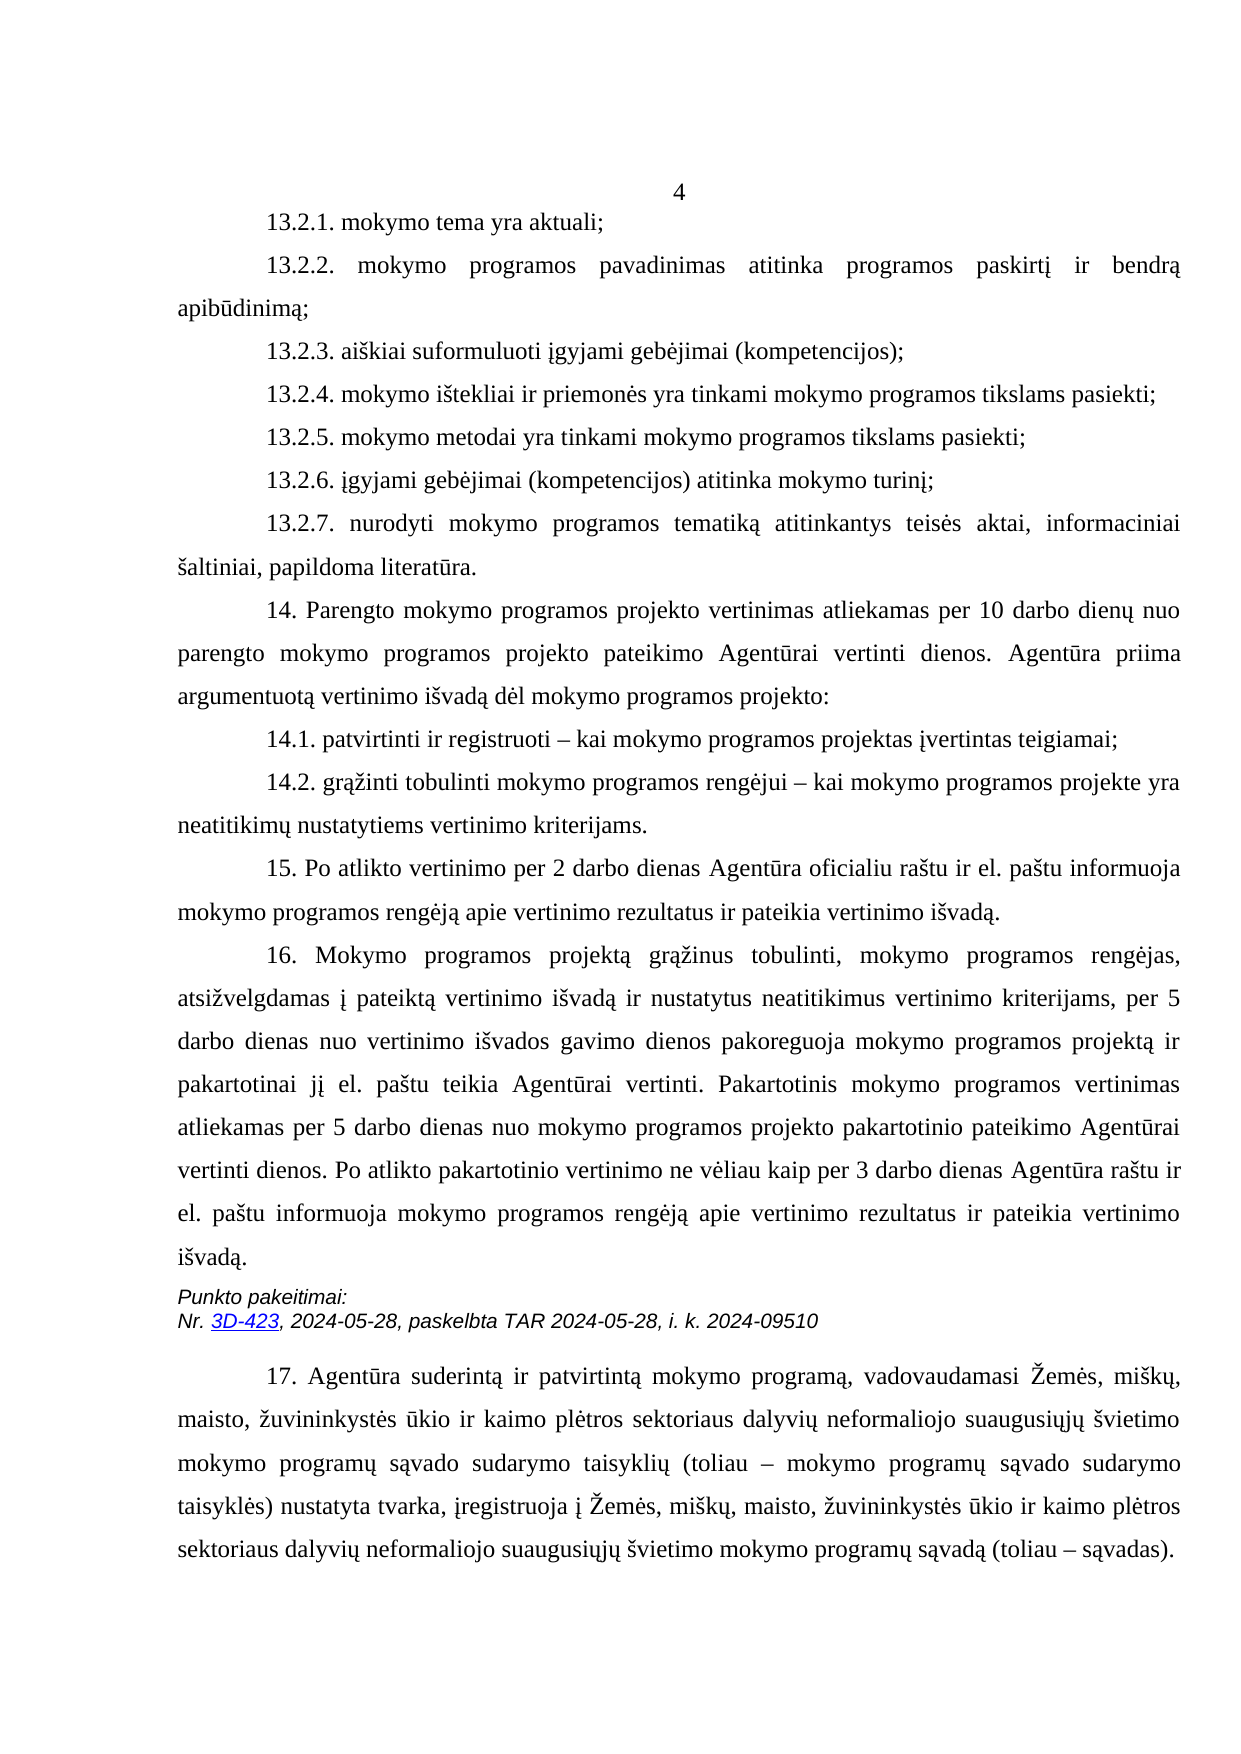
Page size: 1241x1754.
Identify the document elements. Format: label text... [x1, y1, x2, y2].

text 13.2.7. nurodyti mokymo programos tematiką atitinkantys teisės aktai, informaciniai šaltiniai, papildoma literatūra. [177, 508, 1181, 580]
text 13.2.1. mokymo tema yra aktuali; [177, 207, 1181, 235]
text 17. Agentūra suderintą ir patvirtintą mokymo programą, vadovaudamasi Žemės, miškų, maisto, žuvininkystės ūkio ir kaimo plėtros sektoriaus dalyvių neformaliojo suaugusiųjų švietimo mokymo programų sąvado sudarymo taisyklių (toliau – mokymo programų sąvado sudarymo taisyklės) nustatyta tvarka, įregistruoja į Žemės, miškų, maisto, žuvininkystės ūkio ir kaimo plėtros sektoriaus dalyvių neformaliojo suaugusiųjų švietimo mokymo programų sąvadą (toliau – sąvadas). [177, 1361, 1181, 1563]
text Nr. 3D-423, 2024-05-28, paskelbta TAR 2024-05-28, i. k. 2024-09510 [177, 1309, 1181, 1333]
text 13.2.6. įgyjami gebėjimai (kompetencijos) atitinka mokymo turinį; [177, 465, 1181, 494]
text 13.2.4. mokymo ištekliai ir priemonės yra tinkami mokymo programos tikslams pasiekti; [177, 379, 1181, 408]
text 15. Po atlikto vertinimo per 2 darbo dienas Agentūra oficialiu raštu ir el. paštu informuoja mokymo programos rengėją apie vertinimo rezultatus ir pateikia vertinimo išvadą. [177, 853, 1181, 925]
text 14. Parengto mokymo programos projekto vertinimas atliekamas per 10 darbo dienų nuo parengto mokymo programos projekto pateikimo Agentūrai vertinti dienos. Agentūra priima argumentuotą vertinimo išvadą dėl mokymo programos projekto: [177, 595, 1181, 710]
text 16. Mokymo programos projektą grąžinus tobulinti, mokymo programos rengėjas, atsižvelgdamas į pateiktą vertinimo išvadą ir nustatytus neatitikimus vertinimo kriterijams, per 5 darbo dienas nuo vertinimo išvados gavimo dienos pakoreguoja mokymo programos projektą ir pakartotinai jį el. paštu teikia Agentūrai vertinti. Pakartotinis mokymo programos vertinimas atliekamas per 5 darbo dienas nuo mokymo programos projekto pakartotinio pateikimo Agentūrai vertinti dienos. Po atlikto pakartotinio vertinimo ne vėliau kaip per 3 darbo dienas Agentūra raštu ir el. paštu informuoja mokymo programos rengėją apie vertinimo rezultatus ir pateikia vertinimo išvadą. [177, 940, 1181, 1270]
text 14.2. grąžinti tobulinti mokymo programos rengėjui – kai mokymo programos projekte yra neatitikimų nustatytiems vertinimo kriterijams. [177, 767, 1181, 839]
text 14.1. patvirtinti ir registruoti – kai mokymo programos projektas įvertintas teigiamai; [177, 724, 1181, 753]
text 13.2.3. aiškiai suformuluoti įgyjami gebėjimai (kompetencijos); [177, 336, 1181, 365]
text 13.2.2. mokymo programos pavadinimas atitinka programos paskirtį ir bendrą apibūdinimą; [177, 250, 1181, 322]
text Punkto pakeitimai: [177, 1285, 1181, 1309]
text 13.2.5. mokymo metodai yra tinkami mokymo programos tikslams pasiekti; [177, 422, 1181, 451]
